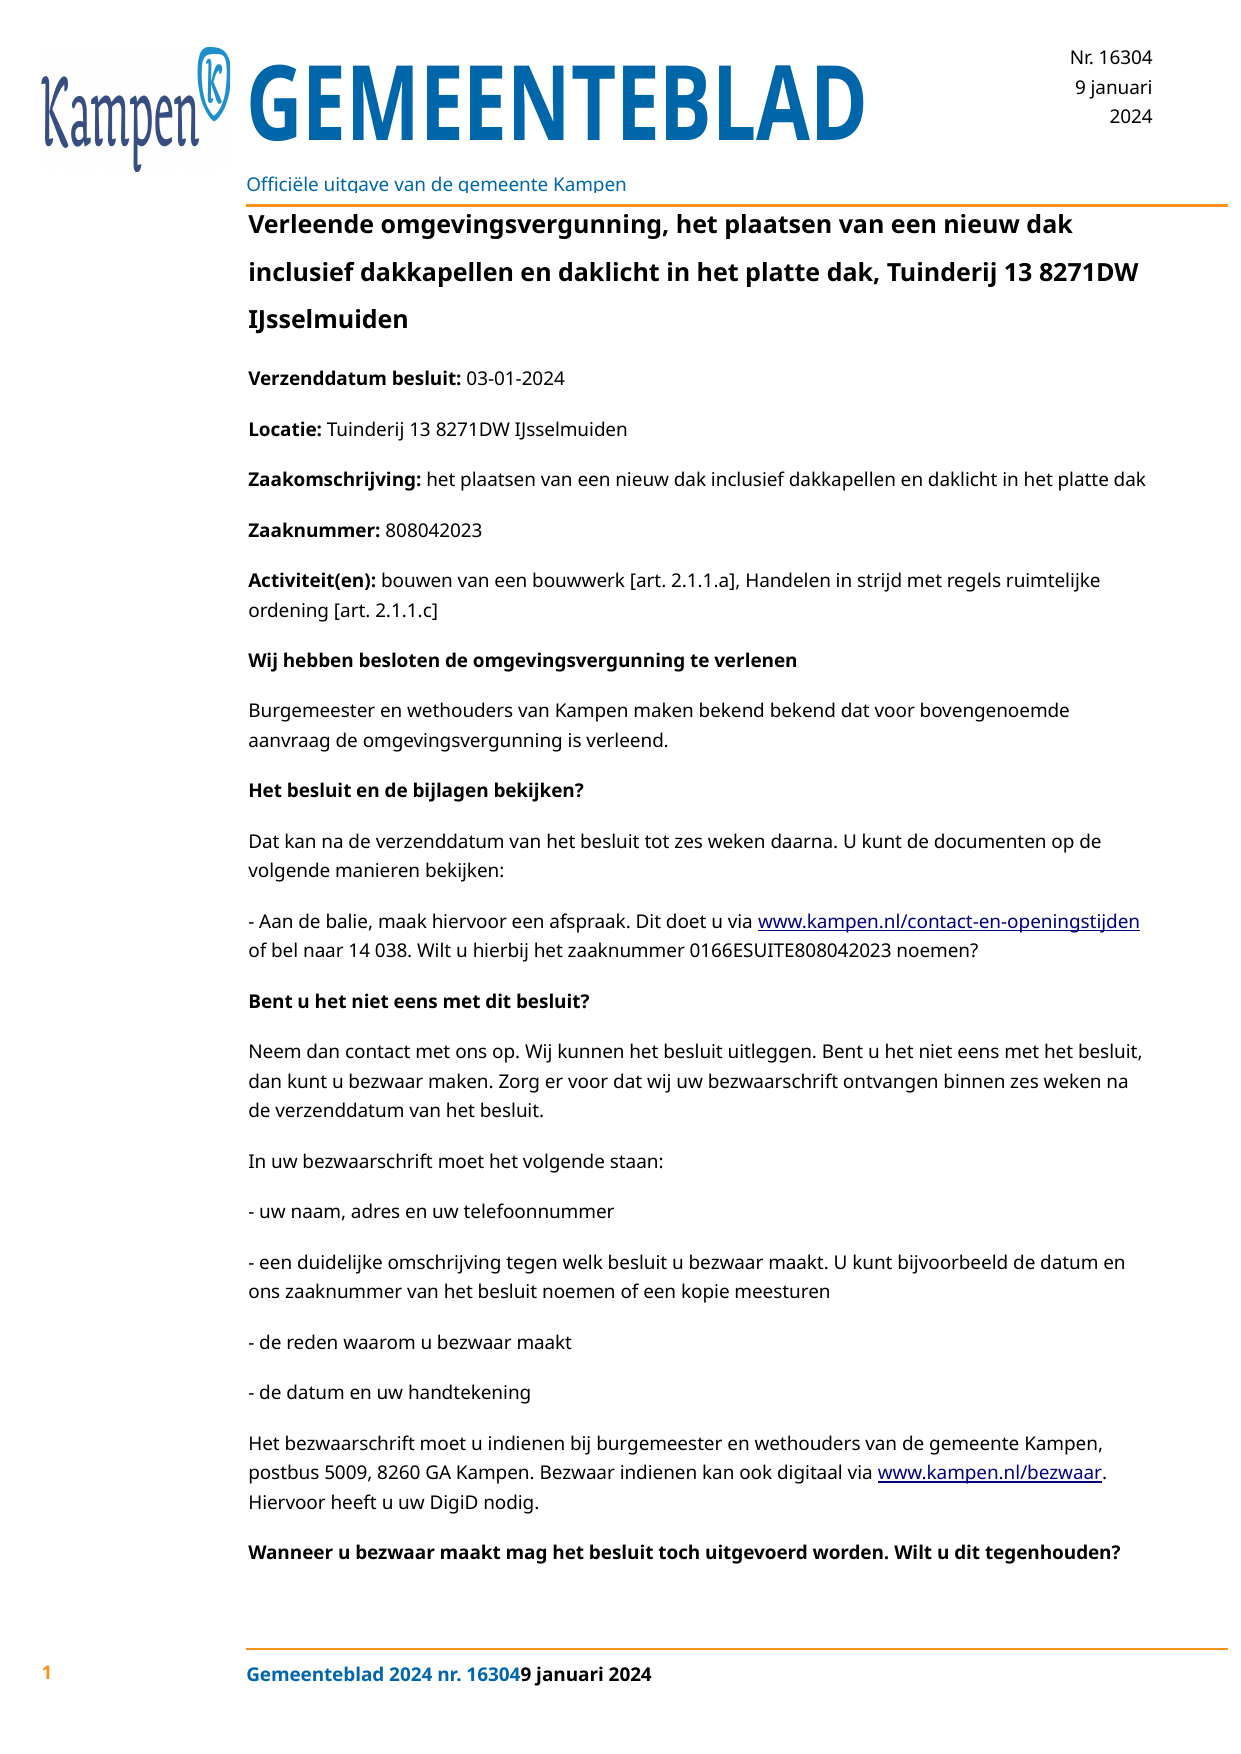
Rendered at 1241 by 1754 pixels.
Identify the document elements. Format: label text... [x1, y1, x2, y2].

text Locatie: Tuinderij 13 8271DW IJsselmuiden [248, 416, 1152, 442]
picture [41, 47, 231, 172]
text Wanneer u bezwaar maakt mag het besluit toch uitgevoerd worden. Wilt u dit tegenhouden? [248, 1539, 1152, 1565]
text Verleende omgevingsvergunning, het plaatsen van een nieuw dak inclusief dakkapellen en daklicht in het platte dak, Tuinderij 13 8271DW IJsselmuiden [248, 207, 1152, 336]
text Activiteit(en): bouwen van een bouwwerk [art. 2.1.1.a], Handelen in strijd met regels ruimtelijke ordening [art. 2.1.1.c] [248, 567, 1152, 622]
text Bent u het niet eens met dit besluit? [248, 988, 1152, 1014]
text Burgemeester en wethouders van Kampen maken bekend bekend dat voor bovengenoemde aanvraag de omgevingsvergunning is verleend. [248, 698, 1152, 753]
text Wij hebben besloten de omgevingsvergunning te verlenen [248, 647, 1152, 673]
text - een duidelijke omschrijving tegen welk besluit u bezwaar maakt. U kunt bijvoorbeeld de datum en ons zaaknummer van het besluit noemen of een kopie meesturen [248, 1249, 1152, 1304]
text In uw bezwaarschrift moet het volgende staan: [248, 1148, 1152, 1174]
text - uw naam, adres en uw telefoonnummer [248, 1198, 1152, 1224]
text Zaaknummer: 808042023 [248, 517, 1152, 542]
text Neem dan contact met ons op. Wij kunnen het besluit uitleggen. Bent u het niet eens met het besluit, dan kunt u bezwaar maken. Zorg er voor dat wij uw bezwaarschrift ontvangen binnen zes weken na de verzenddatum van het besluit. [248, 1038, 1152, 1123]
text Het bezwaarschrift moet u indienen bij burgemeester en wethouders van de gemeente Kampen, postbus 5009, 8260 GA Kampen. Bezwaar indienen kan ook digitaal via www.kampen.nl/bezwaar. Hiervoor heeft u uw DigiD nodig. [248, 1430, 1152, 1514]
text Het besluit en de bijlagen bekijken? [248, 778, 1152, 803]
text - de datum en uw handtekening [248, 1379, 1152, 1405]
text Zaakomschrijving: het plaatsen van een nieuw dak inclusief dakkapellen en daklicht in het platte dak [248, 466, 1152, 492]
text - Aan de balie, maak hiervoor een afspraak. Dit doet u via www.kampen.nl/contact-en-openingstijden of bel naar 14 038. Wilt u hierbij het zaaknummer 0166ESUITE808042023 noemen? [248, 908, 1152, 963]
text - de reden waarom u bezwaar maakt [248, 1329, 1152, 1354]
text Verzenddatum besluit: 03-01-2024 [248, 366, 1152, 391]
text Dat kan na de verzenddatum van het besluit tot zes weken daarna. U kunt de documenten op de volgende manieren bekijken: [248, 828, 1152, 883]
